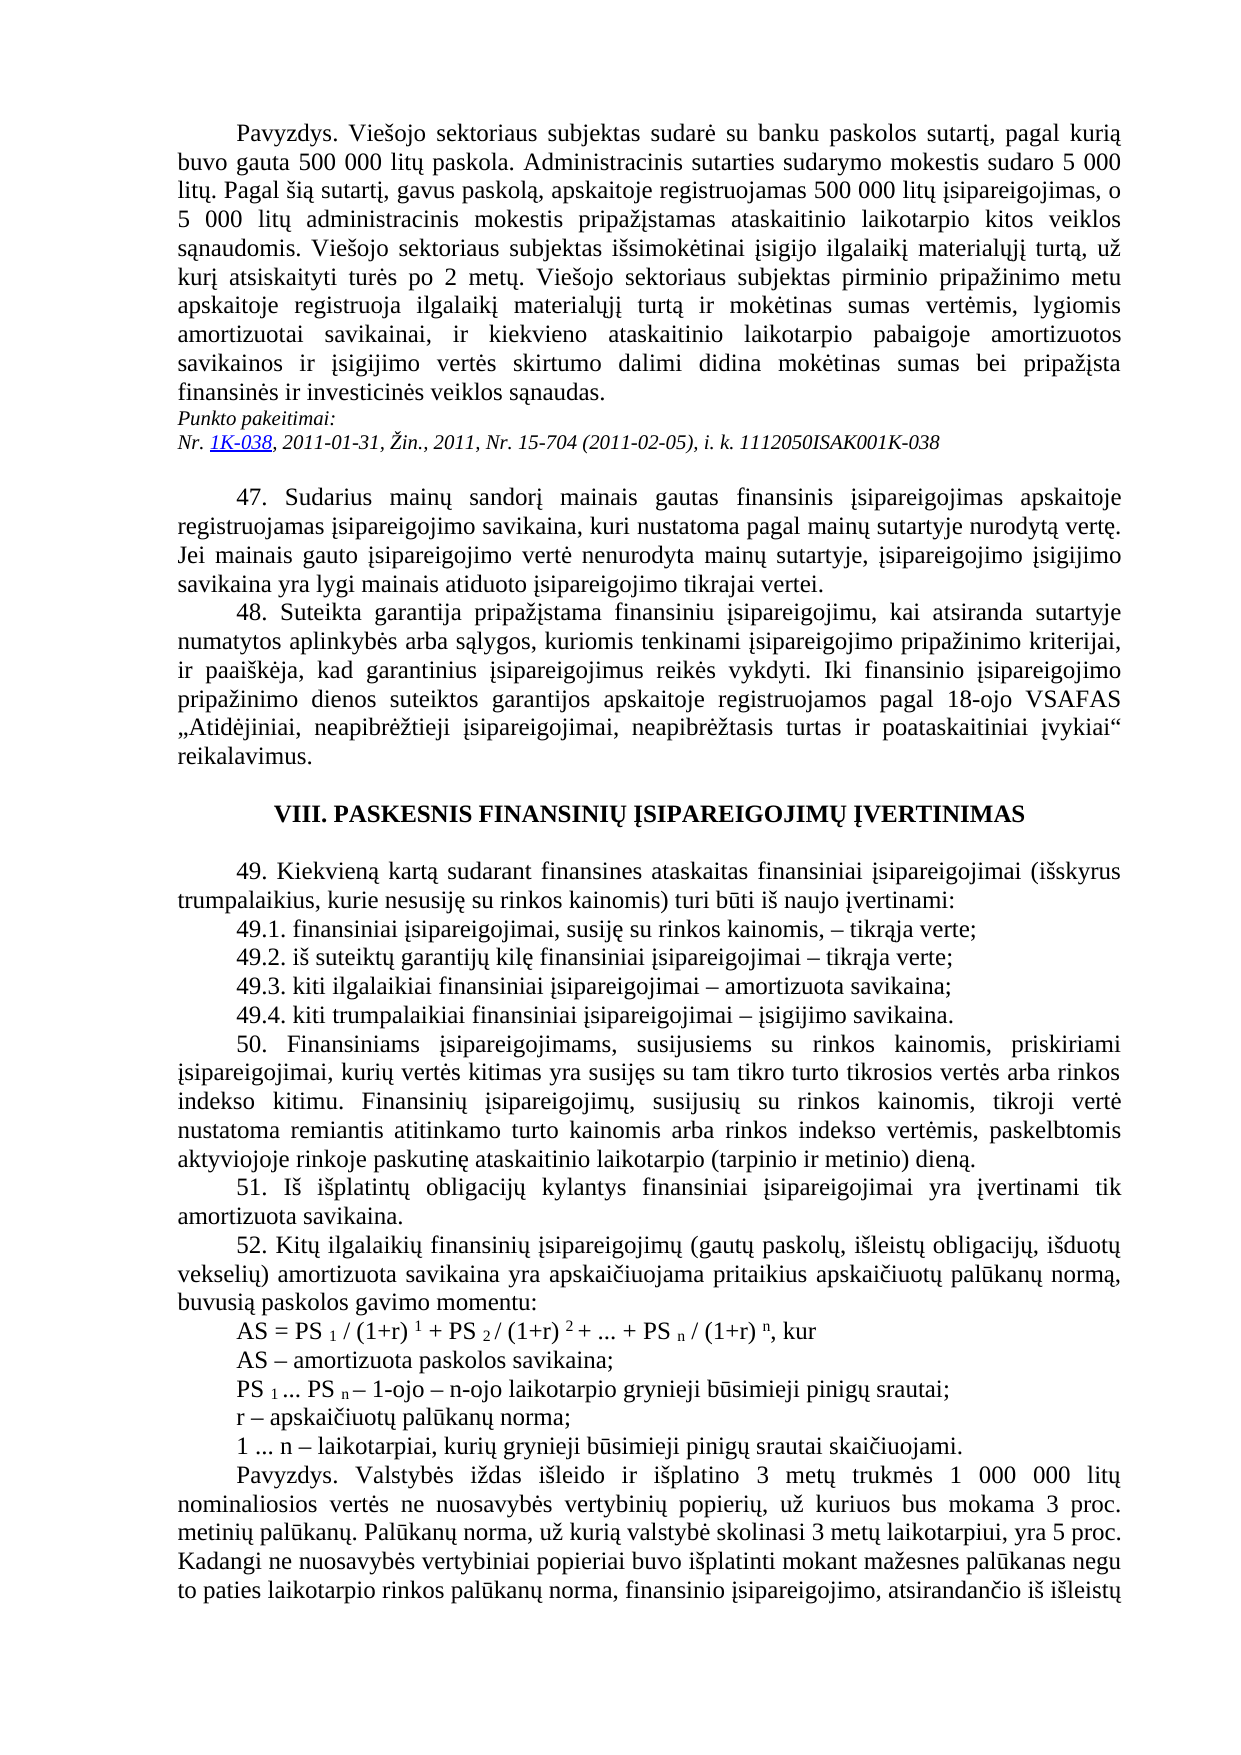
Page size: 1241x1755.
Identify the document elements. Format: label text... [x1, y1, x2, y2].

text 51. Iš išplatintų obligacijų kylantys finansiniai įsipareigojimai yra įvertinami tik amortizuota savikaina. [177, 1172, 1122, 1230]
text 49.2. iš suteiktų garantijų kilę finansiniai įsipareigojimai – tikrąja verte; [177, 942, 1122, 971]
text 50. Finansiniams įsipareigojimams, susijusiems su rinkos kainomis, priskiriami įsipareigojimai, kurių vertės kitimas yra susijęs su tam tikro turto tikrosios vertės arba rinkos indekso kitimu. Finansinių įsipareigojimų, susijusių su rinkos kainomis, tikroji vertė nustatoma remiantis atitinkamo turto kainomis arba rinkos indekso vertėmis, paskelbtomis aktyviojoje rinkoje paskutinę ataskaitinio laikotarpio (tarpinio ir metinio) dieną. [177, 1029, 1122, 1172]
text 1 ... n – laikotarpiai, kurių grynieji būsimieji pinigų srautai skaičiuojami. [177, 1431, 1122, 1460]
text 47. Sudarius mainų sandorį mainais gautas finansinis įsipareigojimas apskaitoje registruojamas įsipareigojimo savikaina, kuri nustatoma pagal mainų sutartyje nurodytą vertę. Jei mainais gauto įsipareigojimo vertė nenurodyta mainų sutartyje, įsipareigojimo įsigijimo savikaina yra lygi mainais atiduoto įsipareigojimo tikrajai vertei. [177, 482, 1122, 597]
text 49.4. kiti trumpalaikiai finansiniai įsipareigojimai – įsigijimo savikaina. [177, 1000, 1122, 1029]
text Pavyzdys. Valstybės iždas išleido ir išplatino 3 metų trukmės 1 000 000 litų nominaliosios vertės ne nuosavybės vertybinių popierių, už kuriuos bus mokama 3 proc. metinių palūkanų. Palūkanų norma, už kurią valstybė skolinasi 3 metų laikotarpiui, yra 5 proc. Kadangi ne nuosavybės vertybiniai popieriai buvo išplatinti mokant mažesnes palūkanas negu to paties laikotarpio rinkos palūkanų norma, finansinio įsipareigojimo, atsirandančio iš išleistų [177, 1460, 1122, 1604]
text Nr. 1K-038, 2011-01-31, Žin., 2011, Nr. 15-704 (2011-02-05), i. k. 1112050ISAK001K-038 [177, 430, 1122, 454]
text AS – amortizuota paskolos savikaina; [177, 1345, 1122, 1374]
text Pavyzdys. Viešojo sektoriaus subjektas sudarė su banku paskolos sutartį, pagal kurią buvo gauta 500 000 litų paskola. Administracinis sutarties sudarymo mokestis sudaro 5 000 litų. Pagal šią sutartį, gavus paskolą, apskaitoje registruojamas 500 000 litų įsipareigojimas, o 5 000 litų administracinis mokestis pripažįstamas ataskaitinio laikotarpio kitos veiklos sąnaudomis. Viešojo sektoriaus subjektas išsimokėtinai įsigijo ilgalaikį materialųjį turtą, už kurį atsiskaityti turės po 2 metų. Viešojo sektoriaus subjektas pirminio pripažinimo metu apskaitoje registruoja ilgalaikį materialųjį turtą ir mokėtinas sumas vertėmis, lygiomis amortizuotai savikainai, ir kiekvieno ataskaitinio laikotarpio pabaigoje amortizuotos savikainos ir įsigijimo vertės skirtumo dalimi didina mokėtinas sumas bei pripažįsta finansinės ir investicinės veiklos sąnaudas. [177, 118, 1122, 406]
text 48. Suteikta garantija pripažįstama finansiniu įsipareigojimu, kai atsiranda sutartyje numatytos aplinkybės arba sąlygos, kuriomis tenkinami įsipareigojimo pripažinimo kriterijai, ir paaiškėja, kad garantinius įsipareigojimus reikės vykdyti. Iki finansinio įsipareigojimo pripažinimo dienos suteiktos garantijos apskaitoje registruojamos pagal 18-ojo VSAFAS „Atidėjiniai, neapibrėžtieji įsipareigojimai, neapibrėžtasis turtas ir poataskaitiniai įvykiai“ reikalavimus. [177, 597, 1122, 770]
text VIII. PASKESNIS FINANSINIŲ ĮSIPAREIGOJIMŲ ĮVERTINIMAS [177, 799, 1122, 827]
text r – apskaičiuotų palūkanų norma; [177, 1402, 1122, 1431]
text 52. Kitų ilgalaikių finansinių įsipareigojimų (gautų paskolų, išleistų obligacijų, išduotų vekselių) amortizuota savikaina yra apskaičiuojama pritaikius apskaičiuotų palūkanų normą, buvusią paskolos gavimo momentu: [177, 1230, 1122, 1316]
text Punkto pakeitimai: [177, 406, 1122, 430]
text 49. Kiekvieną kartą sudarant finansines ataskaitas finansiniai įsipareigojimai (išskyrus trumpalaikius, kurie nesusiję su rinkos kainomis) turi būti iš naujo įvertinami: [177, 856, 1122, 914]
text 49.1. finansiniai įsipareigojimai, susiję su rinkos kainomis, – tikrąja verte; [177, 914, 1122, 942]
text PS 1 ... PS n – 1-ojo – n-ojo laikotarpio grynieji būsimieji pinigų srautai; [177, 1374, 1122, 1402]
text AS = PS 1 / (1+r) 1 + PS 2 / (1+r) 2 + ... + PS n / (1+r) n, kur [177, 1316, 1122, 1345]
text 49.3. kiti ilgalaikiai finansiniai įsipareigojimai – amortizuota savikaina; [177, 971, 1122, 1000]
